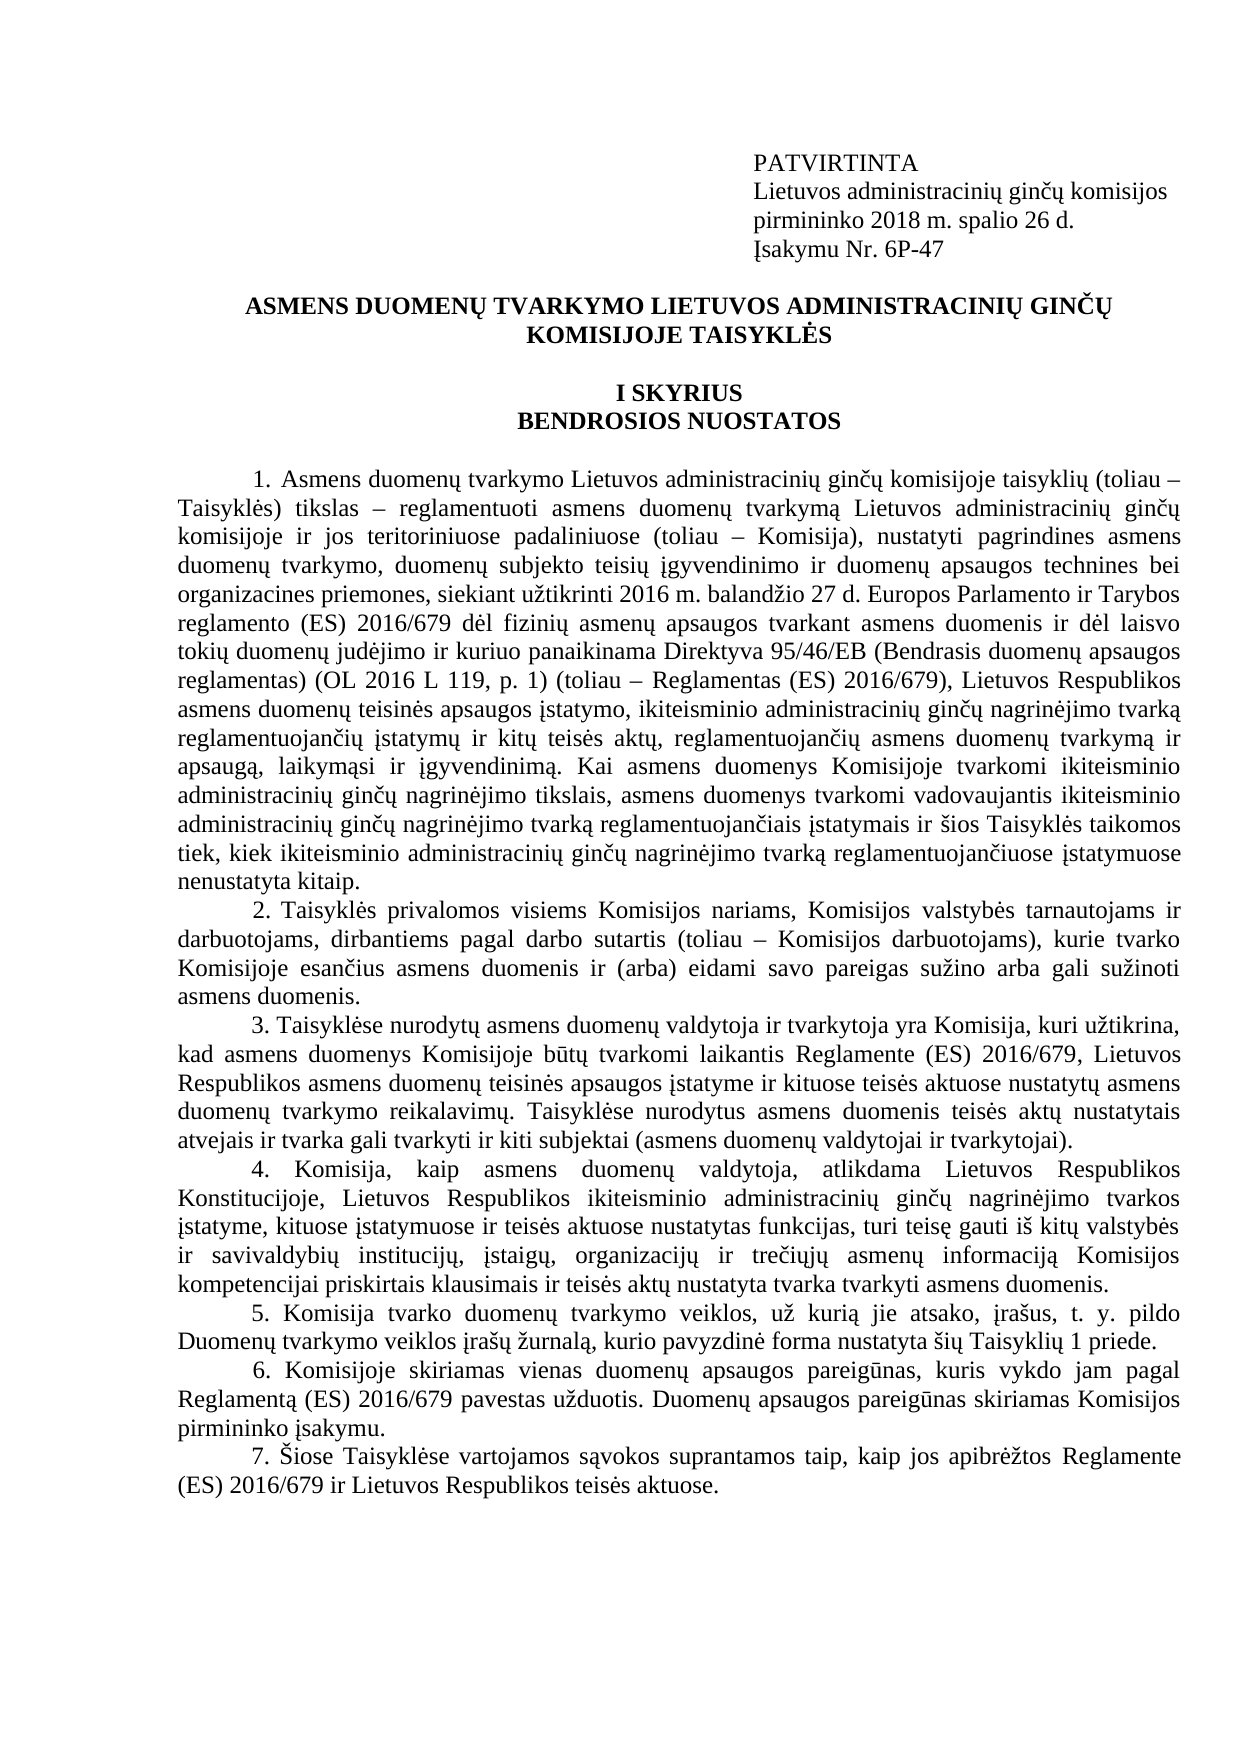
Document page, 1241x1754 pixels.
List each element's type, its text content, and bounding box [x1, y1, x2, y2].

text Lietuvos administracinių ginčų komisijos [753, 176, 1181, 205]
text 5. Komisija tvarko duomenų tvarkymo veiklos, už kurią jie atsako, įrašus, t. y. pildo Duomenų tvarkymo veiklos įrašų žurnalą, kurio pavyzdinė forma nustatyta šių Taisyklių 1 priede. [177, 1298, 1181, 1355]
text 3. Taisyklėse nurodytų asmens duomenų valdytoja ir tvarkytoja yra Komisija, kuri užtikrina, kad asmens duomenys Komisijoje būtų tvarkomi laikantis Reglamente (ES) 2016/679, Lietuvos Respublikos asmens duomenų teisinės apsaugos įstatyme ir kituose teisės aktuose nustatytų asmens duomenų tvarkymo reikalavimų. Taisyklėse nurodytus asmens duomenis teisės aktų nustatytais atvejais ir tvarka gali tvarkyti ir kiti subjektai (asmens duomenų valdytojai ir tvarkytojai). [177, 1010, 1181, 1154]
text Įsakymu Nr. 6P-47 [753, 234, 1181, 263]
text ASMENS duomenų tvarkymo LIETUVOS ADMINISTRACINIŲ GINČŲ KOMISIJOJE taisyklĖS [177, 291, 1181, 349]
text 7. Šiose Taisyklėse vartojamos sąvokos suprantamos taip, kaip jos apibrėžtos Reglamente (ES) 2016/679 ir Lietuvos Respublikos teisės aktuose. [177, 1441, 1181, 1499]
text 6. Komisijoje skiriamas vienas duomenų apsaugos pareigūnas, kuris vykdo jam pagal Reglamentą (ES) 2016/679 pavestas užduotis. Duomenų apsaugos pareigūnas skiriamas Komisijos pirmininko įsakymu. [177, 1355, 1181, 1441]
text 4. Komisija, kaip asmens duomenų valdytoja, atlikdama Lietuvos Respublikos Konstitucijoje, Lietuvos Respublikos ikiteisminio administracinių ginčų nagrinėjimo tvarkos įstatyme, kituose įstatymuose ir teisės aktuose nustatytas funkcijas, turi teisę gauti iš kitų valstybės ir savivaldybių institucijų, įstaigų, organizacijų ir trečiųjų asmenų informaciją Komisijos kompetencijai priskirtais klausimais ir teisės aktų nustatyta tvarka tvarkyti asmens duomenis. [177, 1154, 1181, 1298]
text BENDROSIOS NUOSTATOS [177, 406, 1181, 435]
text 2. Taisyklės privalomos visiems Komisijos nariams, Komisijos valstybės tarnautojams ir darbuotojams, dirbantiems pagal darbo sutartis (toliau – Komisijos darbuotojams), kurie tvarko Komisijoje esančius asmens duomenis ir (arba) eidami savo pareigas sužino arba gali sužinoti asmens duomenis. [177, 895, 1181, 1010]
text PATVIRTINTA [753, 148, 1181, 176]
text pirmininko 2018 m. spalio 26 d. [753, 205, 1181, 234]
text 1. Asmens duomenų tvarkymo Lietuvos administracinių ginčų komisijoje taisyklių (toliau – Taisyklės) tikslas – reglamentuoti asmens duomenų tvarkymą Lietuvos administracinių ginčų komisijoje ir jos teritoriniuose padaliniuose (toliau – Komisija), nustatyti pagrindines asmens duomenų tvarkymo, duomenų subjekto teisių įgyvendinimo ir duomenų apsaugos technines bei organizacines priemones, siekiant užtikrinti 2016 m. balandžio 27 d. Europos Parlamento ir Tarybos reglamento (ES) 2016/679 dėl fizinių asmenų apsaugos tvarkant asmens duomenis ir dėl laisvo tokių duomenų judėjimo ir kuriuo panaikinama Direktyva 95/46/EB (Bendrasis duomenų apsaugos reglamentas) (OL 2016 L 119, p. 1) (toliau – Reglamentas (ES) 2016/679), Lietuvos Respublikos asmens duomenų teisinės apsaugos įstatymo, ikiteisminio administracinių ginčų nagrinėjimo tvarką reglamentuojančių įstatymų ir kitų teisės aktų, reglamentuojančių asmens duomenų tvarkymą ir apsaugą, laikymąsi ir įgyvendinimą. Kai asmens duomenys Komisijoje tvarkomi ikiteisminio administracinių ginčų nagrinėjimo tikslais, asmens duomenys tvarkomi vadovaujantis ikiteisminio administracinių ginčų nagrinėjimo tvarką reglamentuojančiais įstatymais ir šios Taisyklės taikomos tiek, kiek ikiteisminio administracinių ginčų nagrinėjimo tvarką reglamentuojančiuose įstatymuose nenustatyta kitaip. [177, 464, 1181, 895]
text I SKYRIUS [177, 378, 1181, 406]
